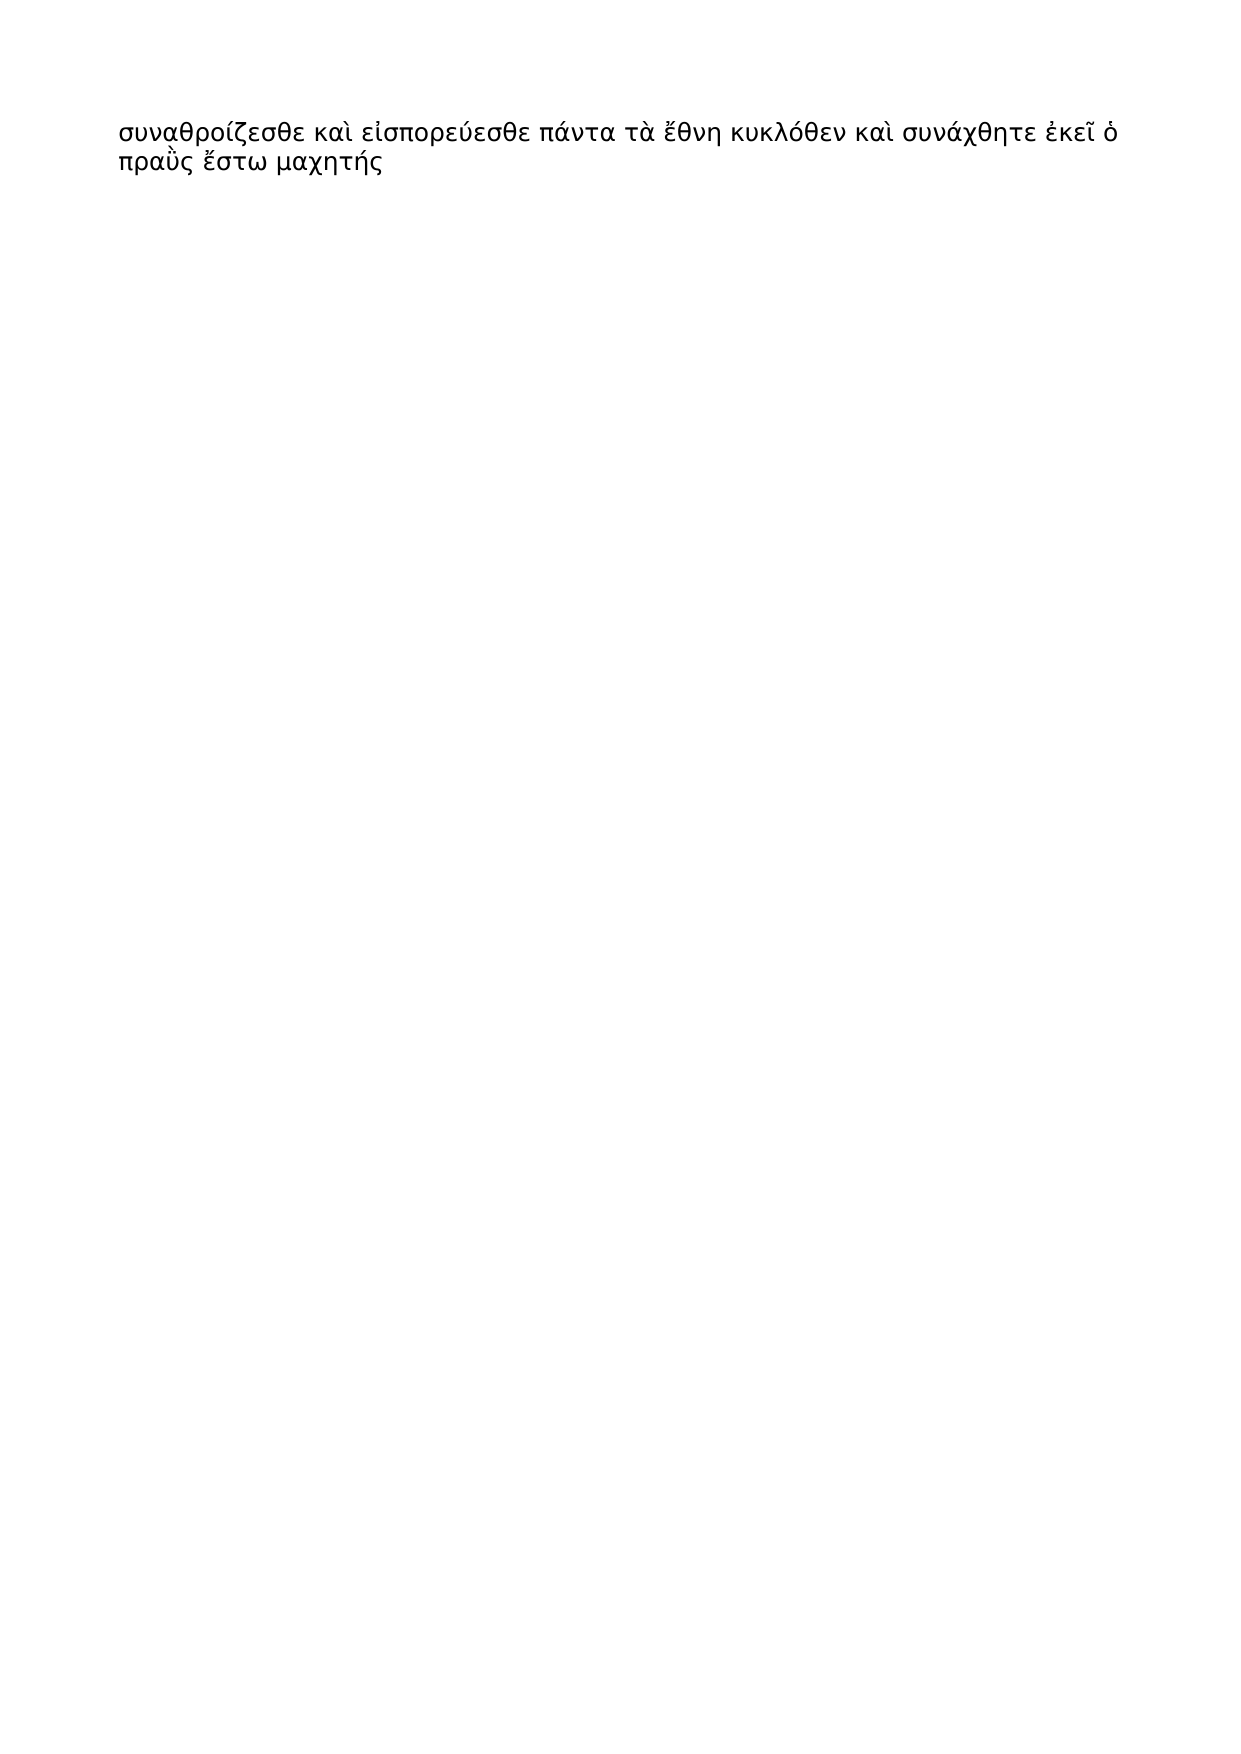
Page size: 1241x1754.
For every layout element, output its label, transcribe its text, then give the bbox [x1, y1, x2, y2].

text συναθροίζεσθε καὶ εἰσπορεύεσθε πάντα τὰ ἔθνη κυκλόθεν καὶ συνάχθητε ἐκεῖ ὁ πραῢς ἔστω μαχητής [118, 118, 1122, 176]
